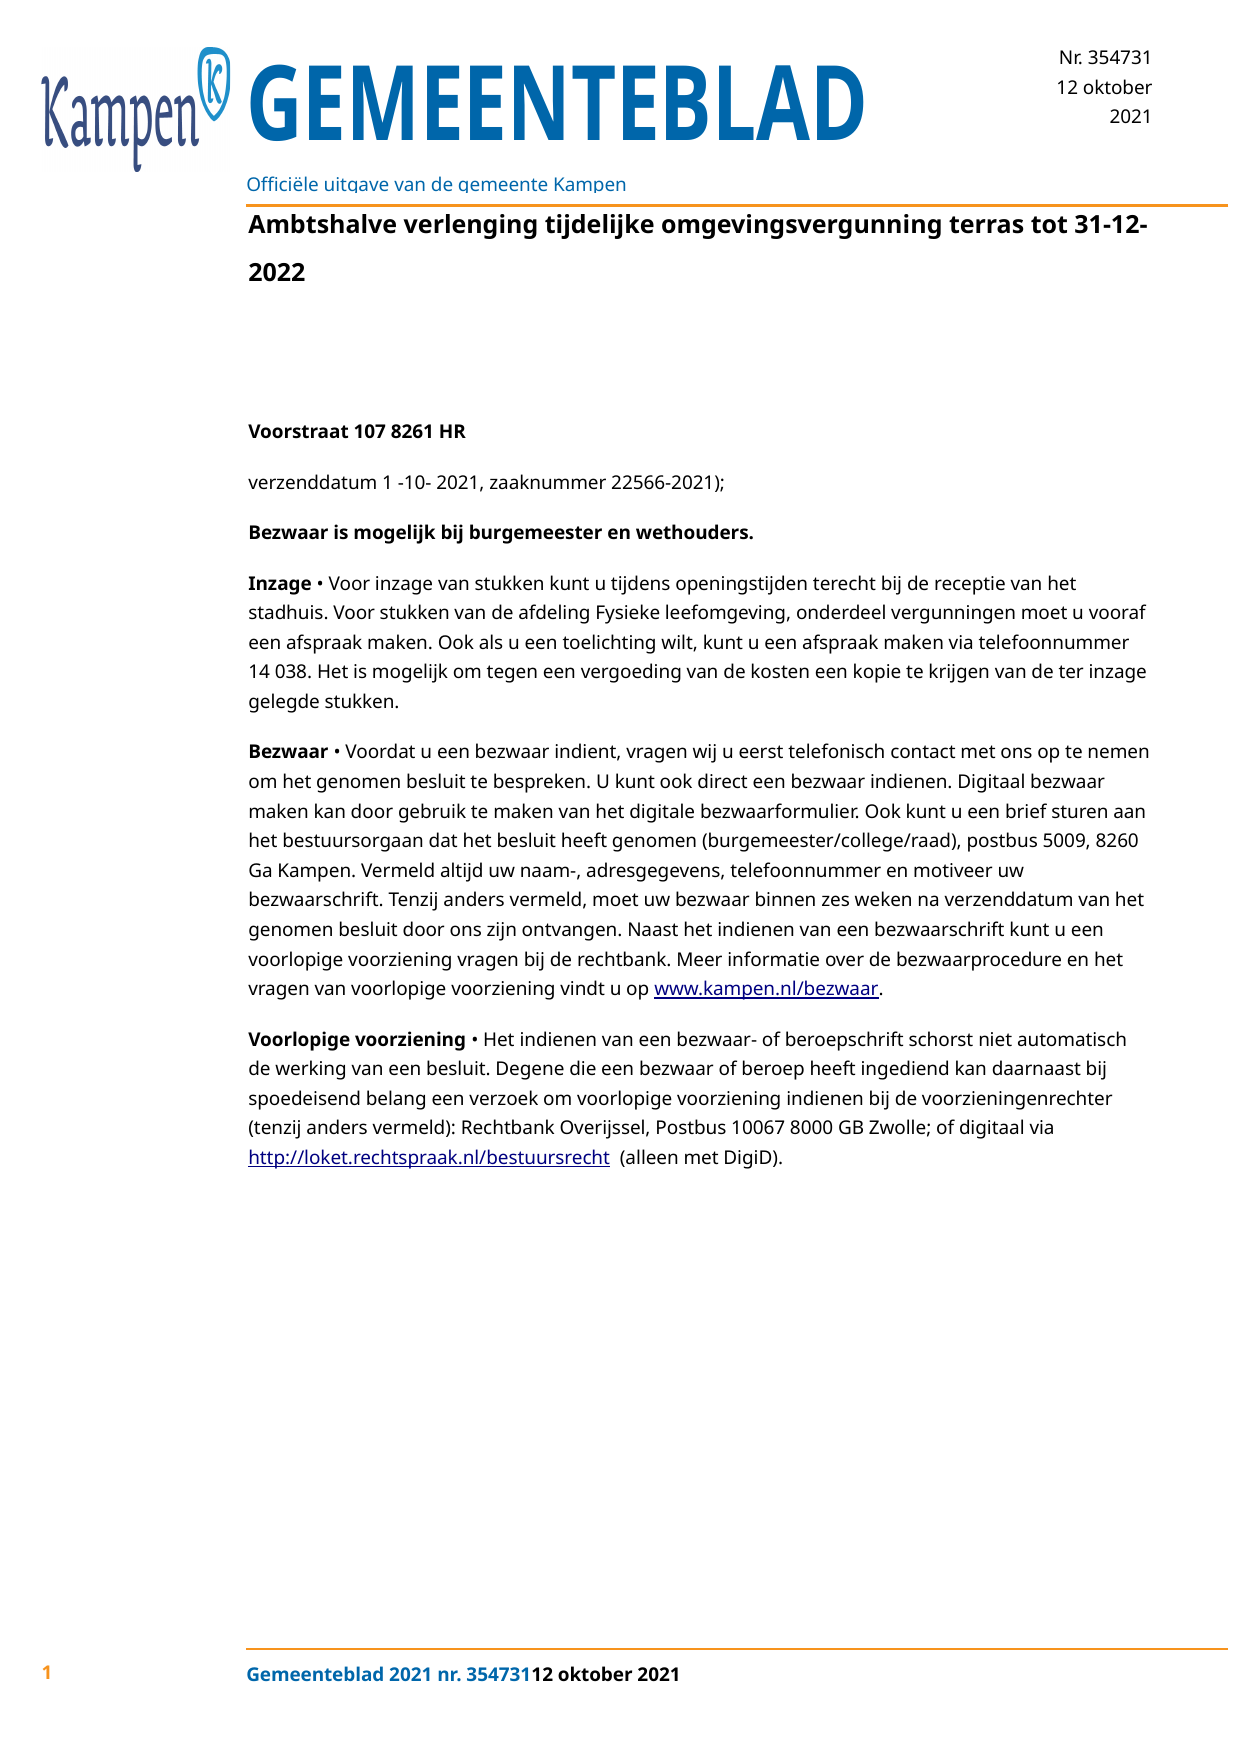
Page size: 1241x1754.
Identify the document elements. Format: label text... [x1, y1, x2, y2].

text Voorstraat 107 8261 HR [248, 419, 1152, 444]
picture [41, 47, 231, 172]
text Bezwaar • Voordat u een bezwaar indient, vragen wij u eerst telefonisch contact met ons op te nemen om het genomen besluit te bespreken. U kunt ook direct een bezwaar indienen. Digitaal bezwaar maken kan door gebruik te maken van het digitale bezwaarformulier. Ook kunt u een brief sturen aan het bestuursorgaan dat het besluit heeft genomen (burgemeester/college/raad), postbus 5009, 8260 Ga Kampen. Vermeld altijd uw naam-, adresgegevens, telefoonnummer en motiveer uw bezwaarschrift. Tenzij anders vermeld, moet uw bezwaar binnen zes weken na verzenddatum van het genomen besluit door ons zijn ontvangen. Naast het indienen van een bezwaarschrift kunt u een voorlopige voorziening vragen bij de rechtbank. Meer informatie over de bezwaarprocedure en het vragen van voorlopige voorziening vindt u op www.kampen.nl/bezwaar. [248, 739, 1152, 1001]
text Bezwaar is mogelijk bij burgemeester en wethouders. [248, 519, 1152, 545]
text verzenddatum 1 -10- 2021, zaaknummer 22566-2021); [248, 469, 1152, 495]
text Inzage • Voor inzage van stukken kunt u tijdens openingstijden terecht bij de receptie van het stadhuis. Voor stukken van de afdeling Fysieke leefomgeving, onderdeel vergunningen moet u vooraf een afspraak maken. Ook als u een toelichting wilt, kunt u een afspraak maken via telefoonnummer 14 038. Het is mogelijk om tegen een vergoeding van de kosten een kopie te krijgen van de ter inzage gelegde stukken. [248, 570, 1152, 714]
text Voorlopige voorziening • Het indienen van een bezwaar- of beroepschrift schorst niet automatisch de werking van een besluit. Degene die een bezwaar of beroep heeft ingediend kan daarnaast bij spoedeisend belang een verzoek om voorlopige voorziening indienen bij de voorzieningenrechter (tenzij anders vermeld): Rechtbank Overijssel, Postbus 10067 8000 GB Zwolle; of digitaal via http://loket.rechtspraak.nl/bestuursrecht (alleen met DigiD). [248, 1026, 1152, 1170]
text Ambtshalve verlenging tijdelijke omgevingsvergunning terras tot 31-12-2022 [248, 207, 1152, 288]
